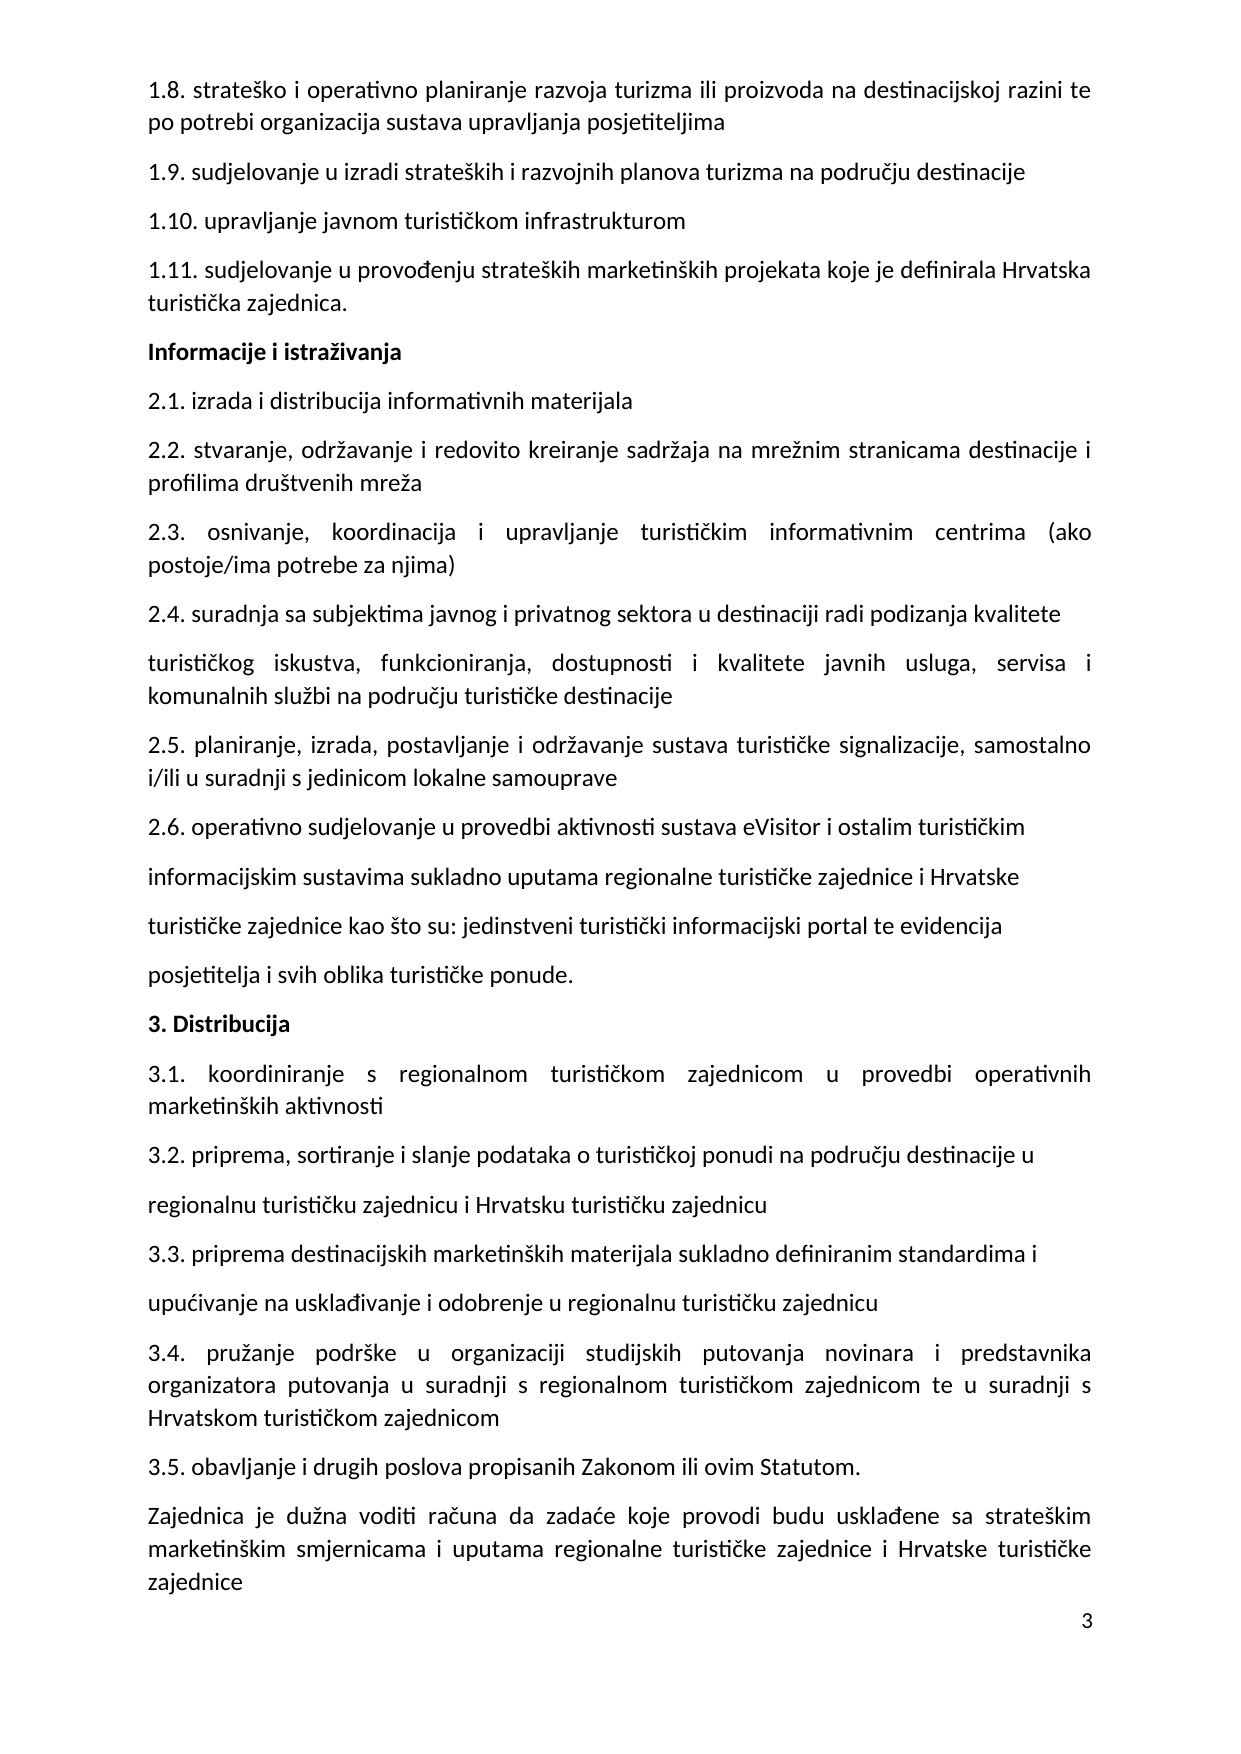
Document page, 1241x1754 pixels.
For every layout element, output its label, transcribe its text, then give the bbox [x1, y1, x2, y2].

text 1.10. upravljanje javnom turističkom infrastrukturom [148, 205, 1093, 235]
text posjetitelja i svih oblika turističke ponude. [148, 959, 1093, 990]
text 3.2. priprema, sortiranje i slanje podataka o turističkoj ponudi na području destinacije u [148, 1139, 1093, 1170]
text 1.11. sudjelovanje u provođenju strateških marketinških projekata koje je definirala Hrvatska turistička zajednica. [148, 254, 1093, 317]
text turističke zajednice kao što su: jedinstveni turistički informacijski portal te evidencija [148, 910, 1093, 940]
text 2.5. planiranje, izrada, postavljanje i održavanje sustava turističke signalizacije, samostalno i/ili u suradnji s jedinicom lokalne samouprave [148, 729, 1093, 793]
text 2.1. izrada i distribucija informativnih materijala [148, 385, 1093, 416]
text 3.5. obavljanje i drugih poslova propisanih Zakonom ili ovim Statutom. [148, 1451, 1093, 1482]
text upućivanje na usklađivanje i odobrenje u regionalnu turističku zajednicu [148, 1287, 1093, 1318]
text 3.4. pružanje podrške u organizaciji studijskih putovanja novinara i predstavnika organizatora putovanja u suradnji s regionalnom turističkom zajednicom te u suradnji s Hrvatskom turističkom zajednicom [148, 1337, 1093, 1432]
text regionalnu turističku zajednicu i Hrvatsku turističku zajednicu [148, 1189, 1093, 1219]
text turističkog iskustva, funkcioniranja, dostupnosti i kvalitete javnih usluga, servisa i komunalnih službi na području turističke destinacije [148, 648, 1093, 711]
text 3.3. priprema destinacijskih marketinških materijala sukladno definiranim standardima i [148, 1238, 1093, 1269]
text Informacije i istraživanja [148, 336, 1093, 367]
text 3.1. koordiniranje s regionalnom turističkom zajednicom u provedbi operativnih marketinških aktivnosti [148, 1058, 1093, 1121]
text 2.2. stvaranje, održavanje i redovito kreiranje sadržaja na mrežnim stranicama destinacije i profilima društvenih mreža [148, 434, 1093, 498]
text 2.3. osnivanje, koordinacija i upravljanje turističkim informativnim centrima (ako postoje/ima potrebe za njima) [148, 516, 1093, 579]
text 2.4. suradnja sa subjektima javnog i privatnog sektora u destinaciji radi podizanja kvalitete [148, 598, 1093, 629]
text informacijskim sustavima sukladno uputama regionalne turističke zajednice i Hrvatske [148, 861, 1093, 891]
text Zajednica je dužna voditi računa da zadaće koje provodi budu usklađene sa strateškim marketinškim smjernicama i uputama regionalne turističke zajednice i Hrvatske turističke zajednice [148, 1500, 1093, 1596]
text 2.6. operativno sudjelovanje u provedbi aktivnosti sustava eVisitor i ostalim turističkim [148, 811, 1093, 842]
text 3. Distribucija [148, 1008, 1093, 1039]
text 1.8. strateško i operativno planiranje razvoja turizma ili proizvoda na destinacijskoj razini te po potrebi organizacija sustava upravljanja posjetiteljima [148, 74, 1093, 137]
text 1.9. sudjelovanje u izradi strateških i razvojnih planova turizma na području destinacije [148, 156, 1093, 186]
